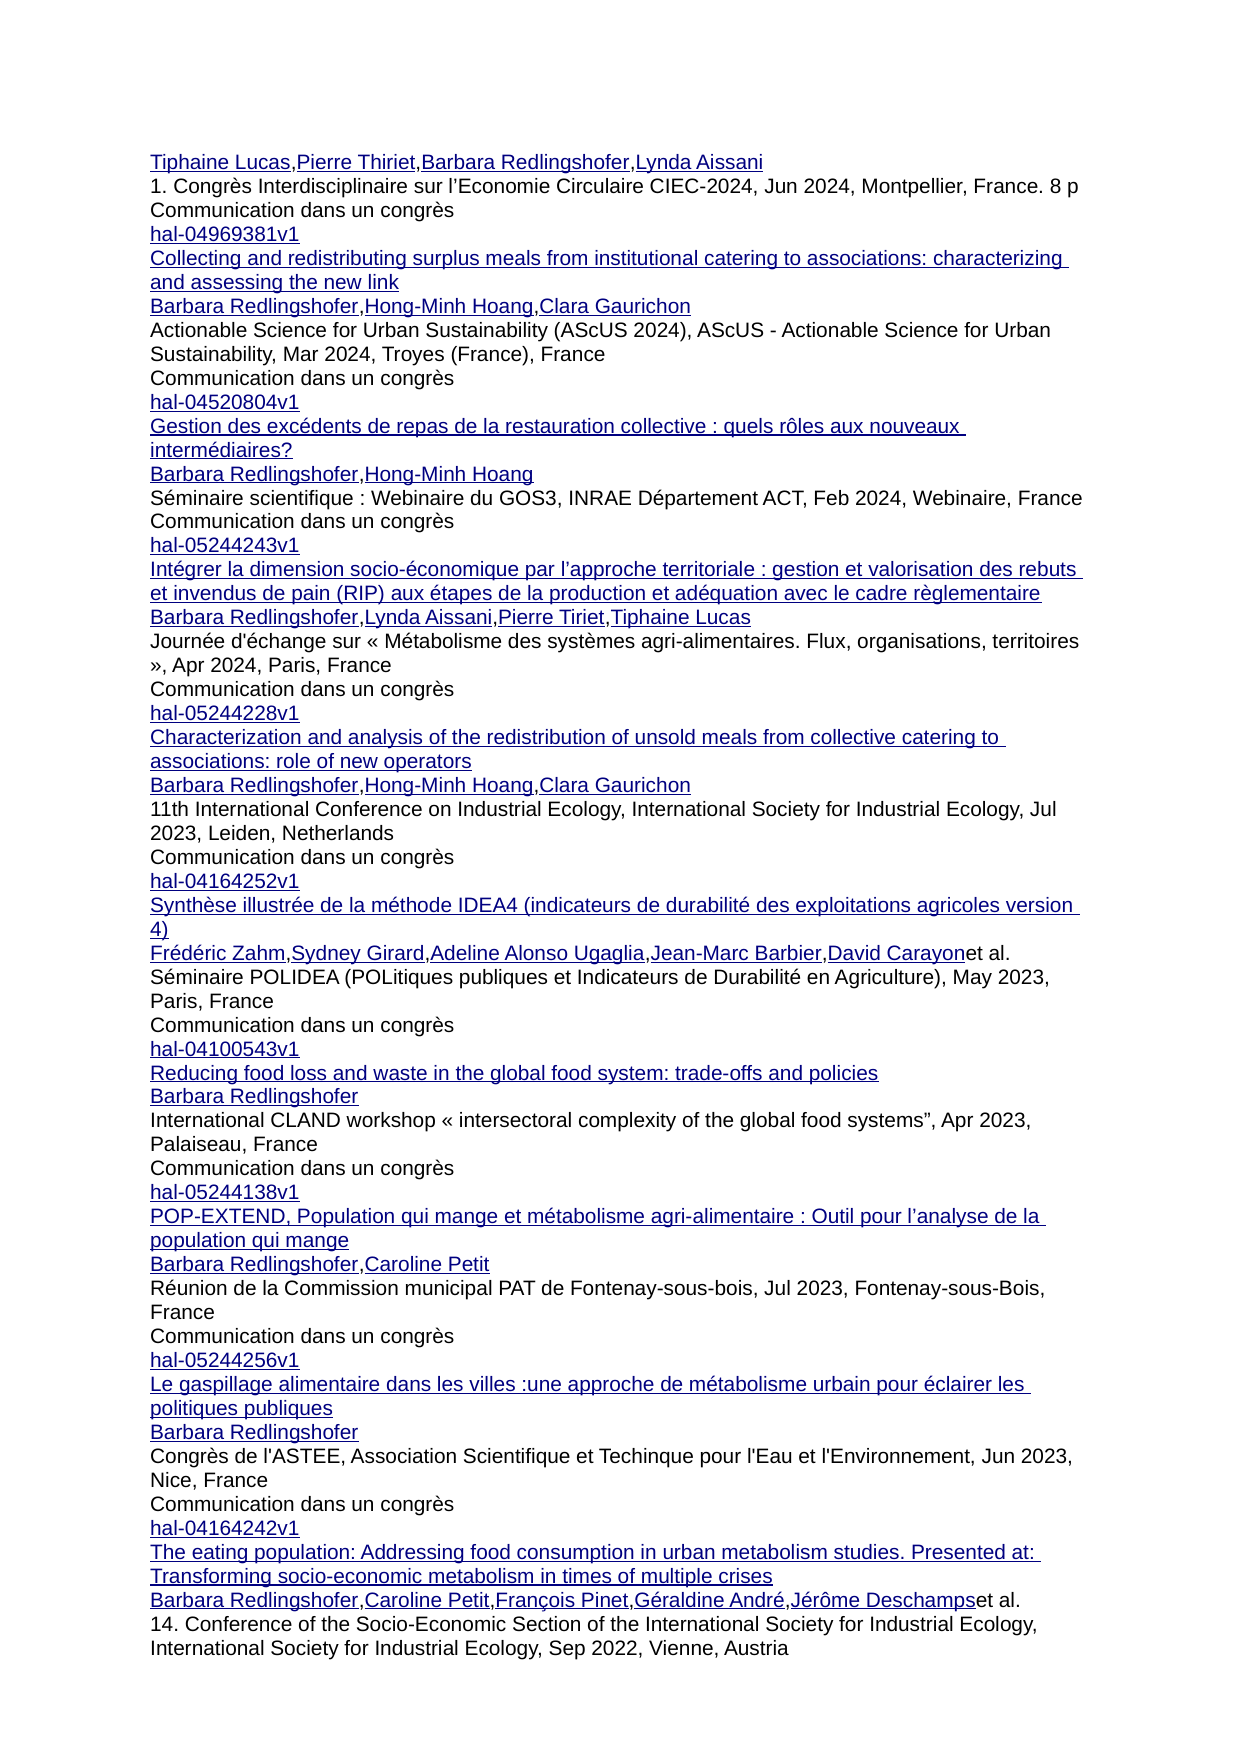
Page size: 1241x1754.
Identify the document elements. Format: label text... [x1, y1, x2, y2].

table_cell Tiphaine Lucas,Pierre Thiriet,Barbara Redlingshofer,Lynda Aissani 1. Congrès Interdisciplinaire sur l’Economie Circulaire CIEC-2024, Jun 2024, Montpellier, France. 8 p Communication dans un congrès hal-04969381v1 [150, 150, 1090, 246]
table_cell The eating population: Addressing food consumption in urban metabolism studies. Presented at: Transforming socio-economic metabolism in times of multiple crises Barbara Redlingshofer,Caroline Petit,François Pinet,Géraldine André,Jérôme Deschampset al. 14. Conference of the Socio-Economic Section of the International Society for Industrial Ecology, International Society for Industrial Ecology, Sep 2022, Vienne, Austria [150, 1540, 1090, 1659]
table_cell POP-EXTEND, Population qui mange et métabolisme agri-alimentaire : Outil pour l’analyse de la population qui mange Barbara Redlingshofer,Caroline Petit Réunion de la Commission municipal PAT de Fontenay-sous-bois, Jul 2023, Fontenay-sous-Bois, France Communication dans un congrès hal-05244256v1 [150, 1204, 1090, 1372]
table_cell Characterization and analysis of the redistribution of unsold meals from collective catering to associations: role of new operators Barbara Redlingshofer,Hong-Minh Hoang,Clara Gaurichon 11th International Conference on Industrial Ecology, International Society for Industrial Ecology, Jul 2023, Leiden, Netherlands Communication dans un congrès hal-04164252v1 [150, 725, 1090, 893]
table_cell Synthèse illustrée de la méthode IDEA4 (indicateurs de durabilité des exploitations agricoles version 4) Frédéric Zahm,Sydney Girard,Adeline Alonso Ugaglia,Jean-Marc Barbier,David Carayonet al. Séminaire POLIDEA (POLitiques publiques et Indicateurs de Durabilité en Agriculture), May 2023, Paris, France Communication dans un congrès hal-04100543v1 [150, 893, 1090, 1060]
table_cell Collecting and redistributing surplus meals from institutional catering to associations: characterizing and assessing the new link Barbara Redlingshofer,Hong-Minh Hoang,Clara Gaurichon Actionable Science for Urban Sustainability (AScUS 2024), AScUS - Actionable Science for Urban Sustainability, Mar 2024, Troyes (France), France Communication dans un congrès hal-04520804v1 [150, 246, 1090, 413]
table_cell Reducing food loss and waste in the global food system: trade-offs and policies Barbara Redlingshofer International CLAND workshop « intersectoral complexity of the global food systems”, Apr 2023, Palaiseau, France Communication dans un congrès hal-05244138v1 [150, 1060, 1090, 1204]
table_cell Le gaspillage alimentaire dans les villes :une approche de métabolisme urbain pour éclairer les politiques publiques Barbara Redlingshofer Congrès de l'ASTEE, Association Scientifique et Techinque pour l'Eau et l'Environnement, Jun 2023, Nice, France Communication dans un congrès hal-04164242v1 [150, 1372, 1090, 1539]
table_cell Intégrer la dimension socio-économique par l’approche territoriale : gestion et valorisation des rebuts et invendus de pain (RIP) aux étapes de la production et adéquation avec le cadre règlementaire Barbara Redlingshofer,Lynda Aissani,Pierre Tiriet,Tiphaine Lucas Journée d'échange sur « Métabolisme des systèmes agri-alimentaires. Flux, organisations, territoires », Apr 2024, Paris, France Communication dans un congrès hal-05244228v1 [150, 557, 1090, 725]
table_cell Gestion des excédents de repas de la restauration collective : quels rôles aux nouveaux intermédiaires? Barbara Redlingshofer,Hong-Minh Hoang Séminaire scientifique : Webinaire du GOS3, INRAE Département ACT, Feb 2024, Webinaire, France Communication dans un congrès hal-05244243v1 [150, 414, 1090, 557]
